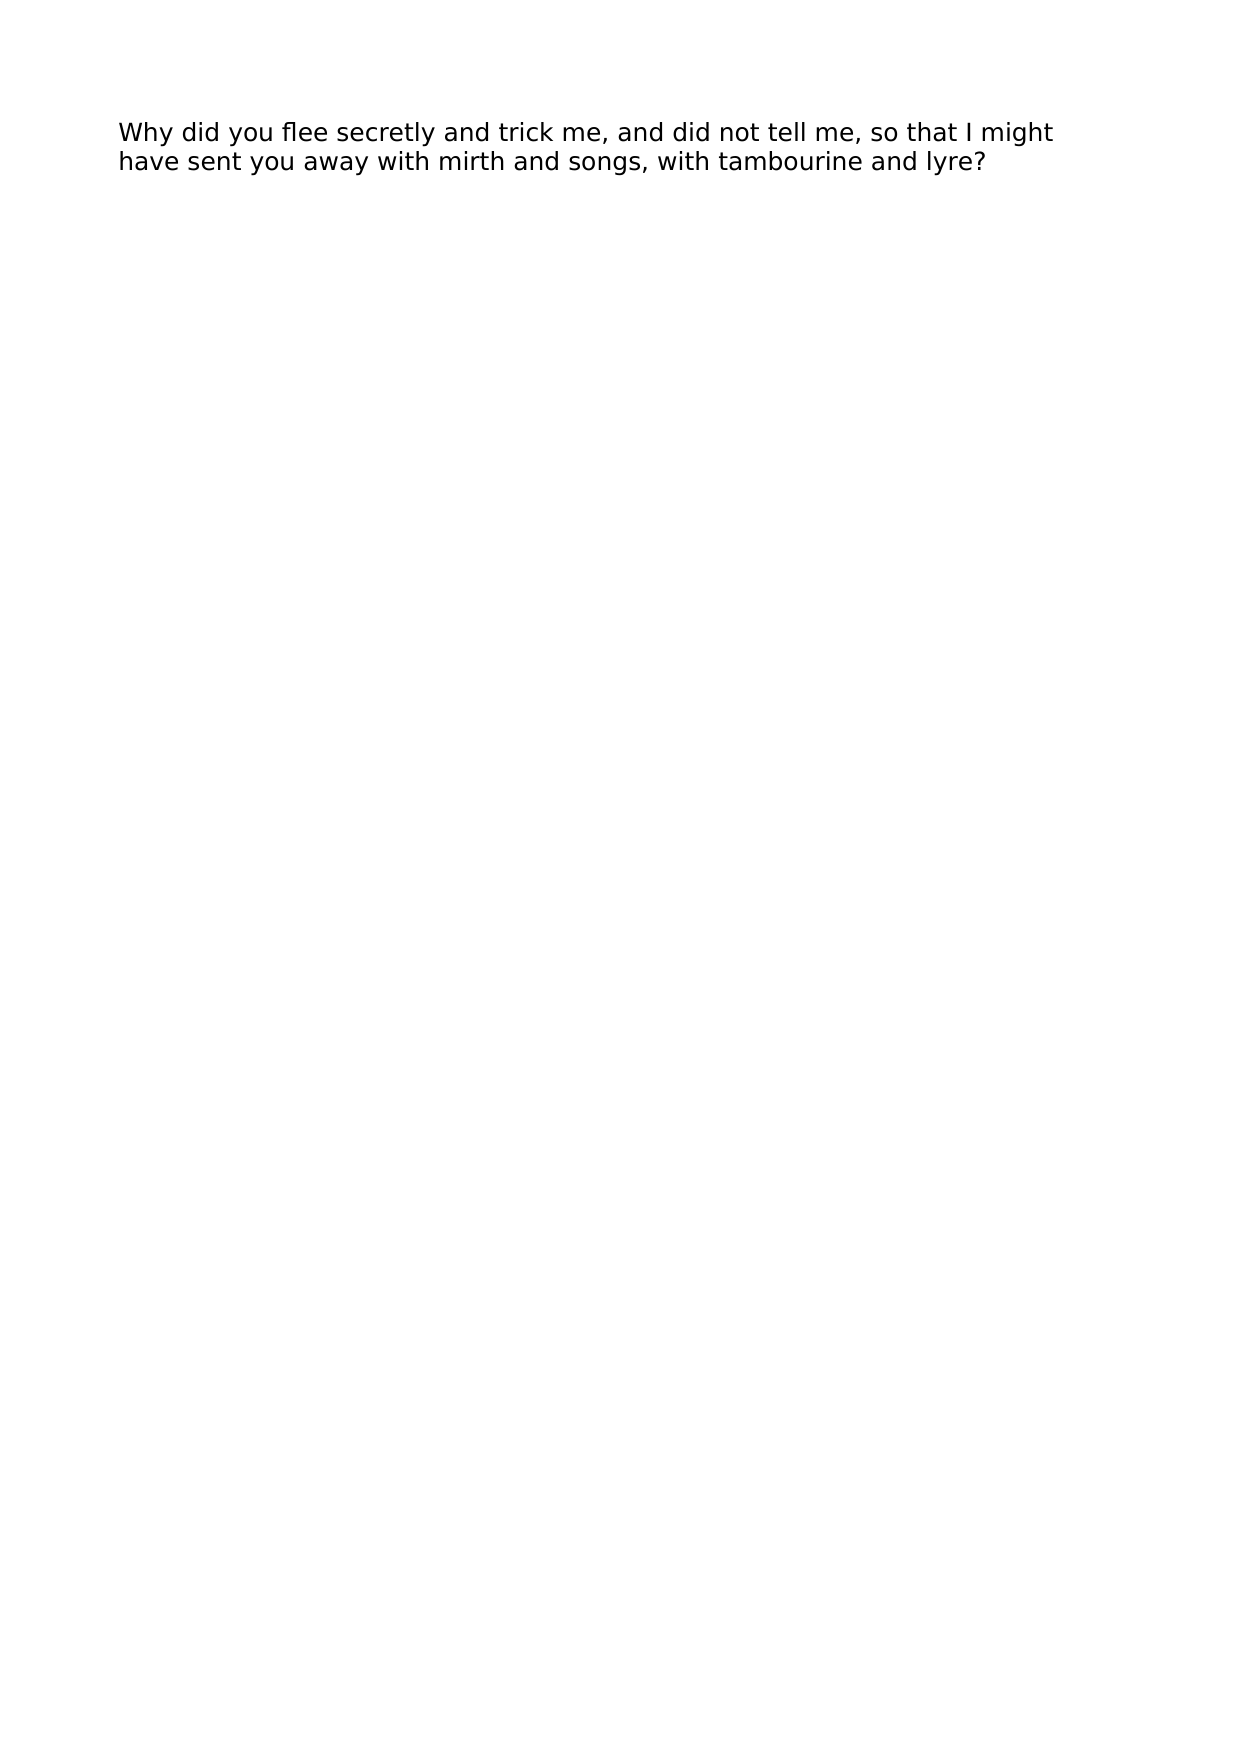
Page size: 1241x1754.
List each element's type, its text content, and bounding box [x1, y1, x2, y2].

text Why did you flee secretly and trick me, and did not tell me, so that I might have sent you away with mirth and songs, with tambourine and lyre? [118, 118, 1122, 176]
